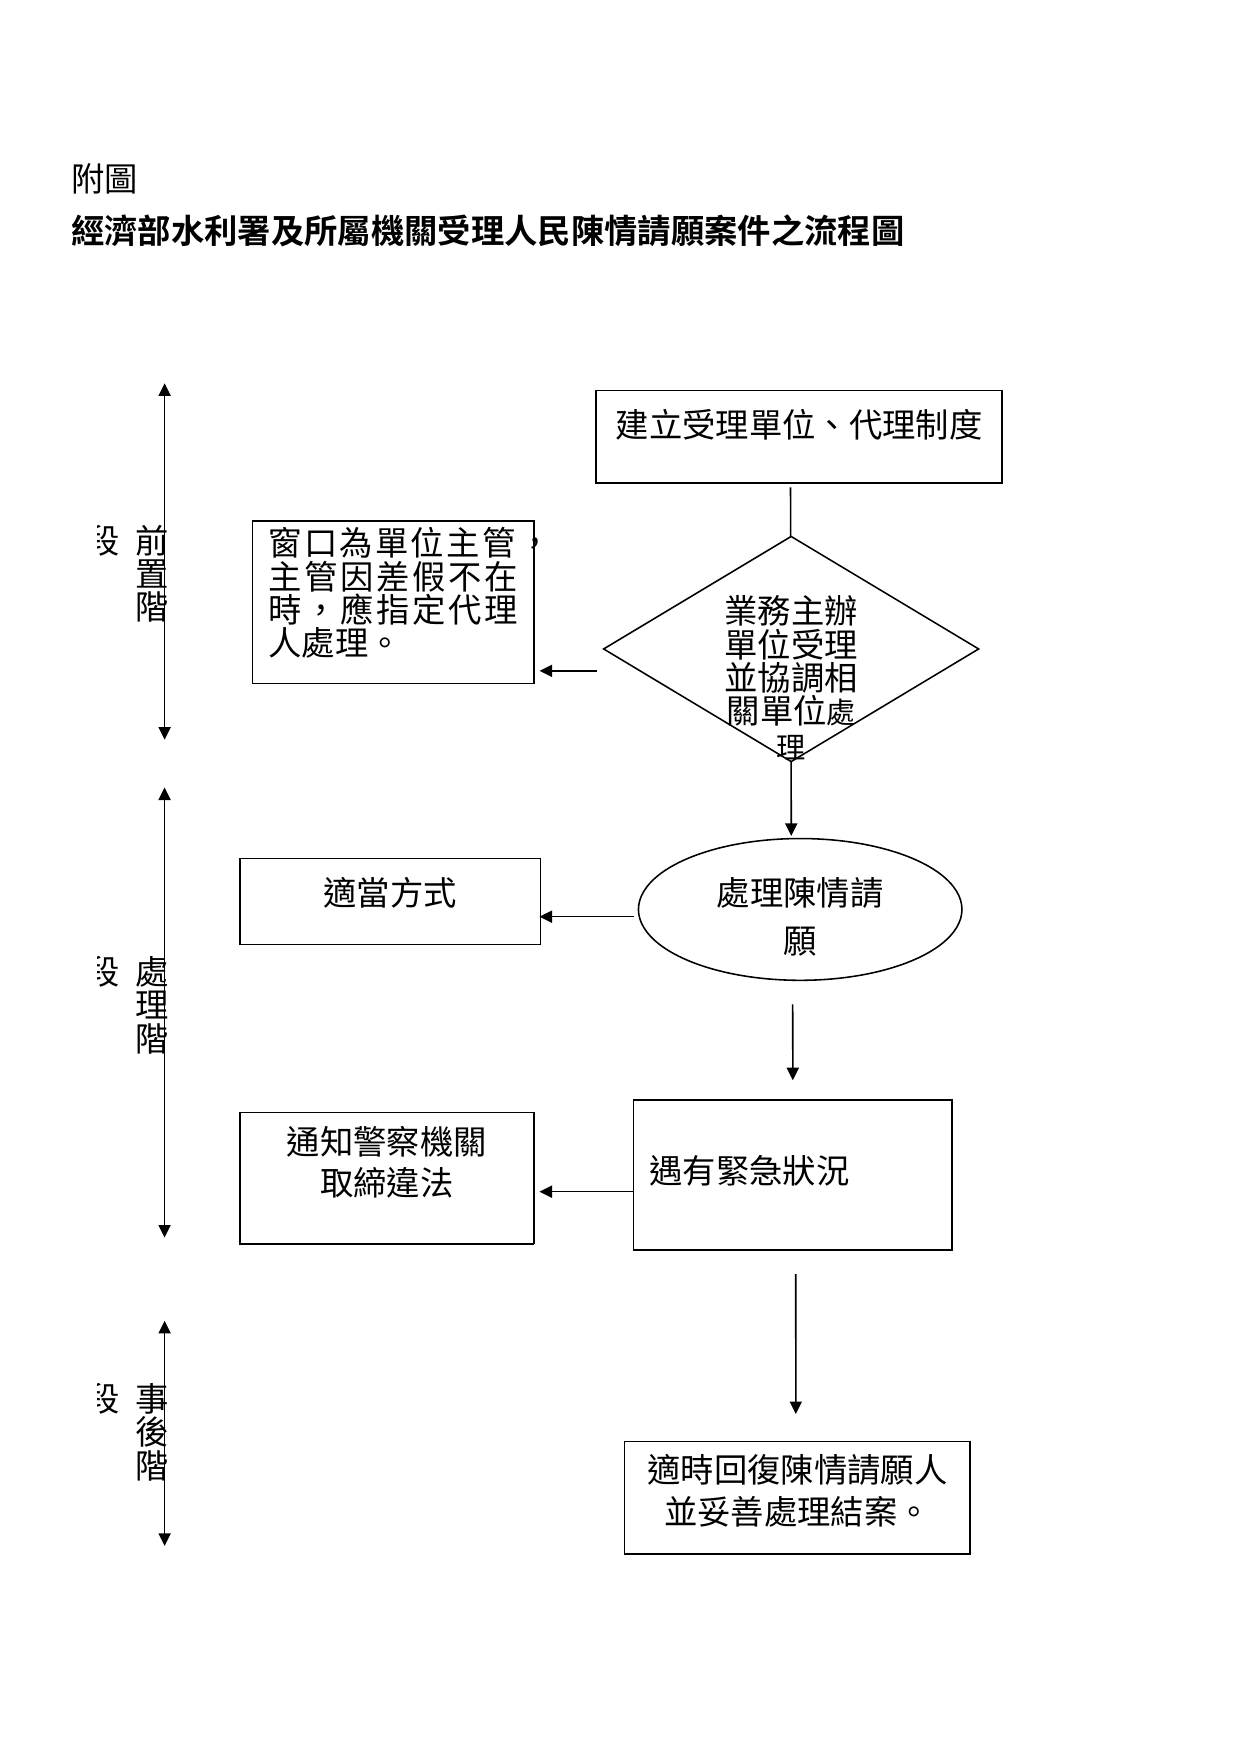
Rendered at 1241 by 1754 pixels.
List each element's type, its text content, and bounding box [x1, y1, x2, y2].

text 事後階段 [97, 1382, 164, 1502]
text 前置階段 [165, 523, 176, 643]
text 處理階段 [165, 955, 176, 1074]
text 前置階段 [97, 523, 164, 643]
text 處理階段 [141, 964, 164, 984]
text 取締違法 [255, 1162, 518, 1204]
text 處理階段 [97, 955, 164, 1074]
text 遇有緊急狀況 [649, 1150, 936, 1192]
text 經濟部水利署及所屬機關受理人民陳情請願案件之流程圖 [71, 202, 1144, 254]
text 窗口為單位主管，主管因差假不在時，應指定代理人處理。 [268, 529, 518, 662]
text 適時回復陳情請願人並妥善處理結案。 [640, 1449, 954, 1533]
text 事後階段 [165, 1382, 176, 1502]
text 通知警察機關 [255, 1121, 518, 1162]
text 附圖 [71, 150, 1144, 202]
text 適當方式 [255, 867, 524, 915]
text 建立受理單位、代理制度 [612, 398, 986, 447]
